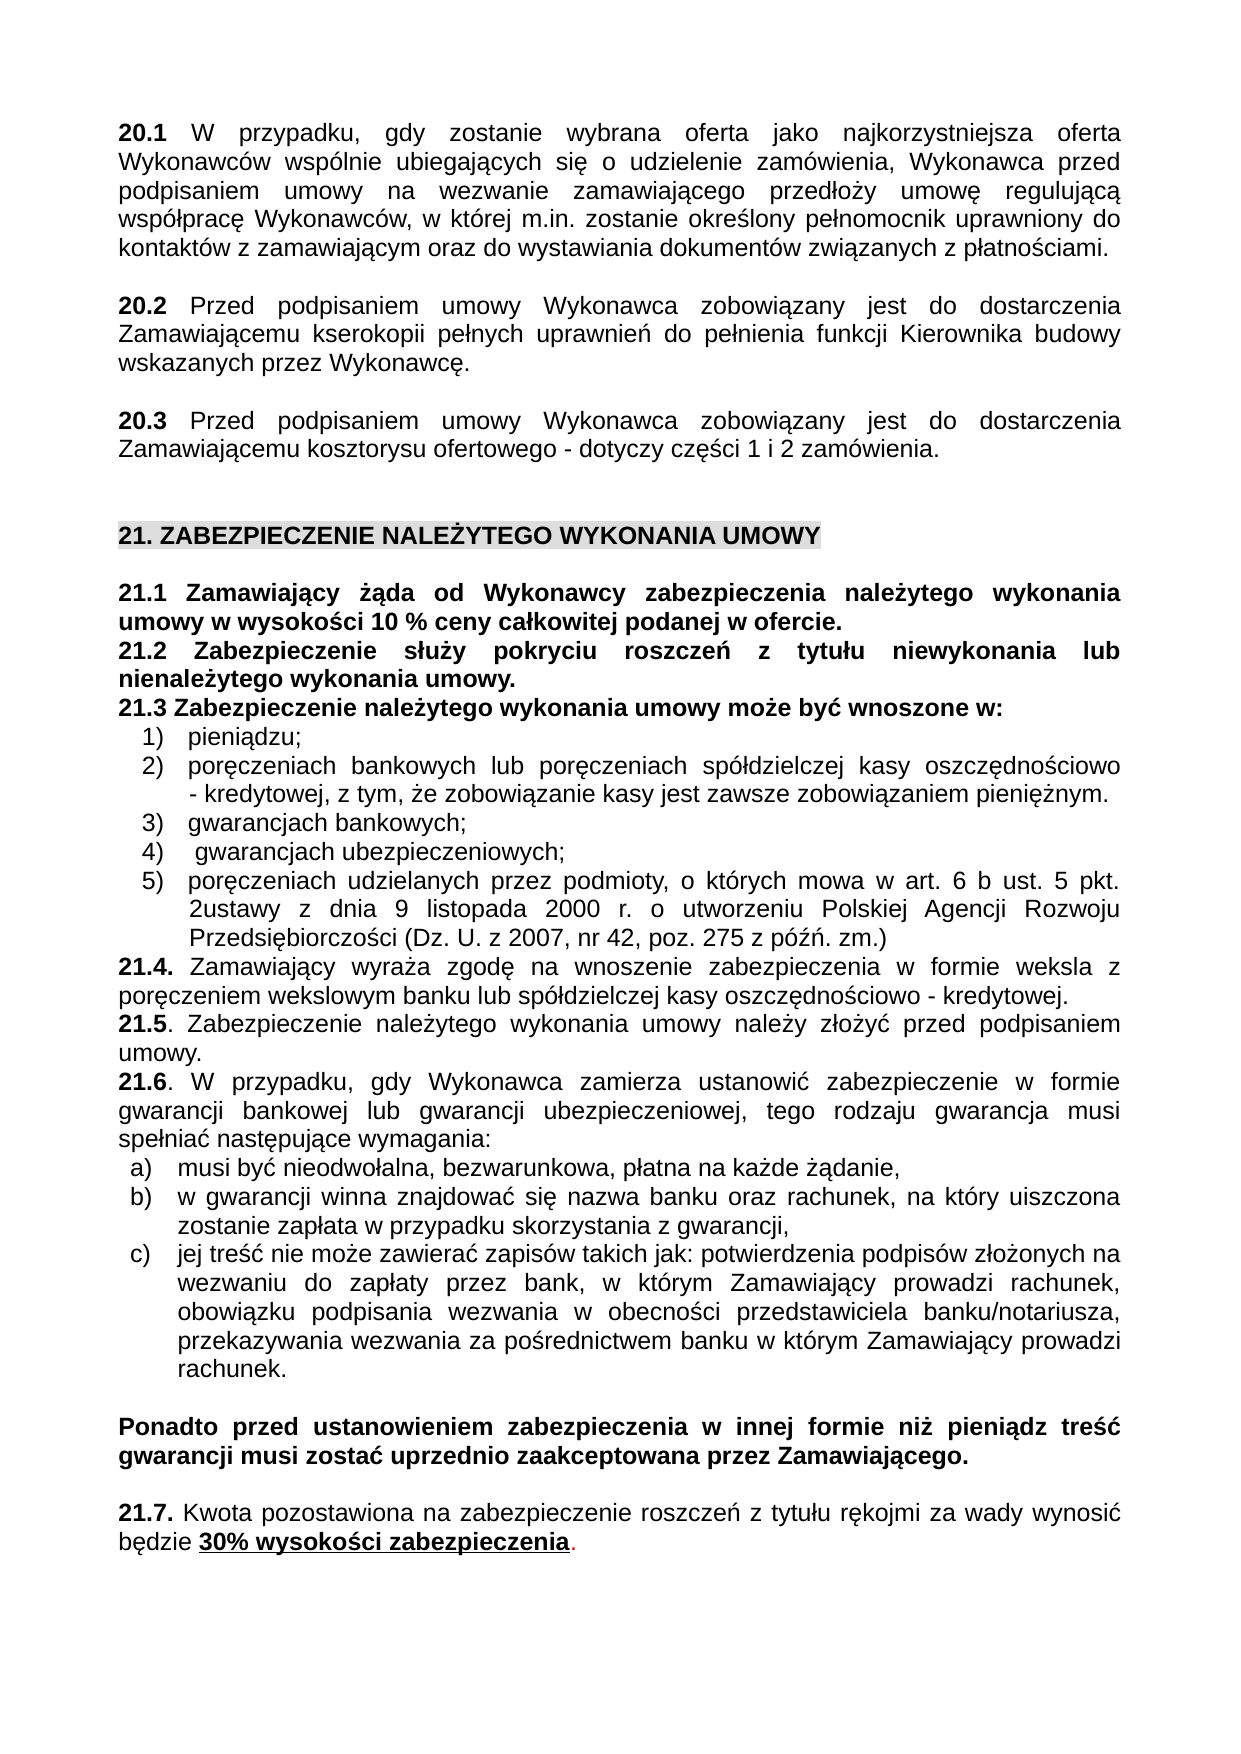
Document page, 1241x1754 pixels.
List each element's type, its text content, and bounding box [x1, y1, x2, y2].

list w gwarancji winna znajdować się nazwa banku oraz rachunek, na który uiszczona zostanie zapłata w przypadku skorzystania z gwarancji, [130, 1182, 1122, 1239]
text 21.1 Zamawiający żąda od Wykonawcy zabezpieczenia należytego wykonania umowy w wysokości 10 % ceny całkowitej podanej w ofercie. [118, 578, 1122, 636]
text Ponadto przed ustanowieniem zabezpieczenia w innej formie niż pieniądz treść gwarancji musi zostać uprzednio zaakceptowana przez Zamawiającego. [118, 1412, 1122, 1469]
list gwarancjach bankowych; [142, 808, 1122, 837]
text 21.5. Zabezpieczenie należytego wykonania umowy należy złożyć przed podpisaniem umowy. [118, 1009, 1122, 1067]
text 21.6. W przypadku, gdy Wykonawca zamierza ustanowić zabezpieczenie w formie gwarancji bankowej lub gwarancji ubezpieczeniowej, tego rodzaju gwarancja musi spełniać następujące wymagania: [118, 1067, 1122, 1153]
text 20.3 Przed podpisaniem umowy Wykonawca zobowiązany jest do dostarczenia Zamawiającemu kosztorysu ofertowego - dotyczy części 1 i 2 zamówienia. [118, 406, 1122, 463]
list gwarancjach ubezpieczeniowych; [142, 837, 1122, 866]
text 20.2 Przed podpisaniem umowy Wykonawca zobowiązany jest do dostarczenia Zamawiającemu kserokopii pełnych uprawnień do pełnienia funkcji Kierownika budowy wskazanych przez Wykonawcę. [118, 291, 1122, 377]
text 21.4. Zamawiający wyraża zgodę na wnoszenie zabezpieczenia w formie weksla z poręczeniem wekslowym banku lub spółdzielczej kasy oszczędnościowo - kredytowej. [118, 952, 1122, 1009]
list musi być nieodwołalna, bezwarunkowa, płatna na każde żądanie, [130, 1153, 1122, 1182]
text 21.7. Kwota pozostawiona na zabezpieczenie roszczeń z tytułu rękojmi za wady wynosić będzie 30% wysokości zabezpieczenia. [118, 1498, 1122, 1556]
text 21.3 Zabezpieczenie należytego wykonania umowy może być wnoszone w: [118, 693, 1122, 722]
list poręczeniach udzielanych przez podmioty, o których mowa w art. 6 b ust. 5 pkt. 2ustawy z dnia 9 listopada 2000 r. o utworzeniu Polskiej Agencji Rozwoju Przedsiębiorczości (Dz. U. z 2007, nr 42, poz. 275 z późń. zm.) [142, 866, 1122, 952]
list jej treść nie może zawierać zapisów takich jak: potwierdzenia podpisów złożonych na wezwaniu do zapłaty przez bank, w którym Zamawiający prowadzi rachunek, obowiązku podpisania wezwania w obecności przedstawiciela banku/notariusza, przekazywania wezwania za pośrednictwem banku w którym Zamawiający prowadzi rachunek. [130, 1239, 1122, 1383]
list poręczeniach bankowych lub poręczeniach spółdzielczej kasy oszczędnościowo - kredytowej, z tym, że zobowiązanie kasy jest zawsze zobowiązaniem pieniężnym. [142, 751, 1122, 808]
list pieniądzu; [142, 722, 1122, 751]
text 20.1 W przypadku, gdy zostanie wybrana oferta jako najkorzystniejsza oferta Wykonawców wspólnie ubiegających się o udzielenie zamówienia, Wykonawca przed podpisaniem umowy na wezwanie zamawiającego przedłoży umowę regulującą współpracę Wykonawców, w której m.in. zostanie określony pełnomocnik uprawniony do kontaktów z zamawiającym oraz do wystawiania dokumentów związanych z płatnościami. [118, 118, 1122, 262]
text 21. ZABEZPIECZENIE NALEŻYTEGO WYKONANIA UMOWY [118, 521, 1122, 549]
text 21.2 Zabezpieczenie służy pokryciu roszczeń z tytułu niewykonania lub nienależytego wykonania umowy. [118, 636, 1122, 693]
